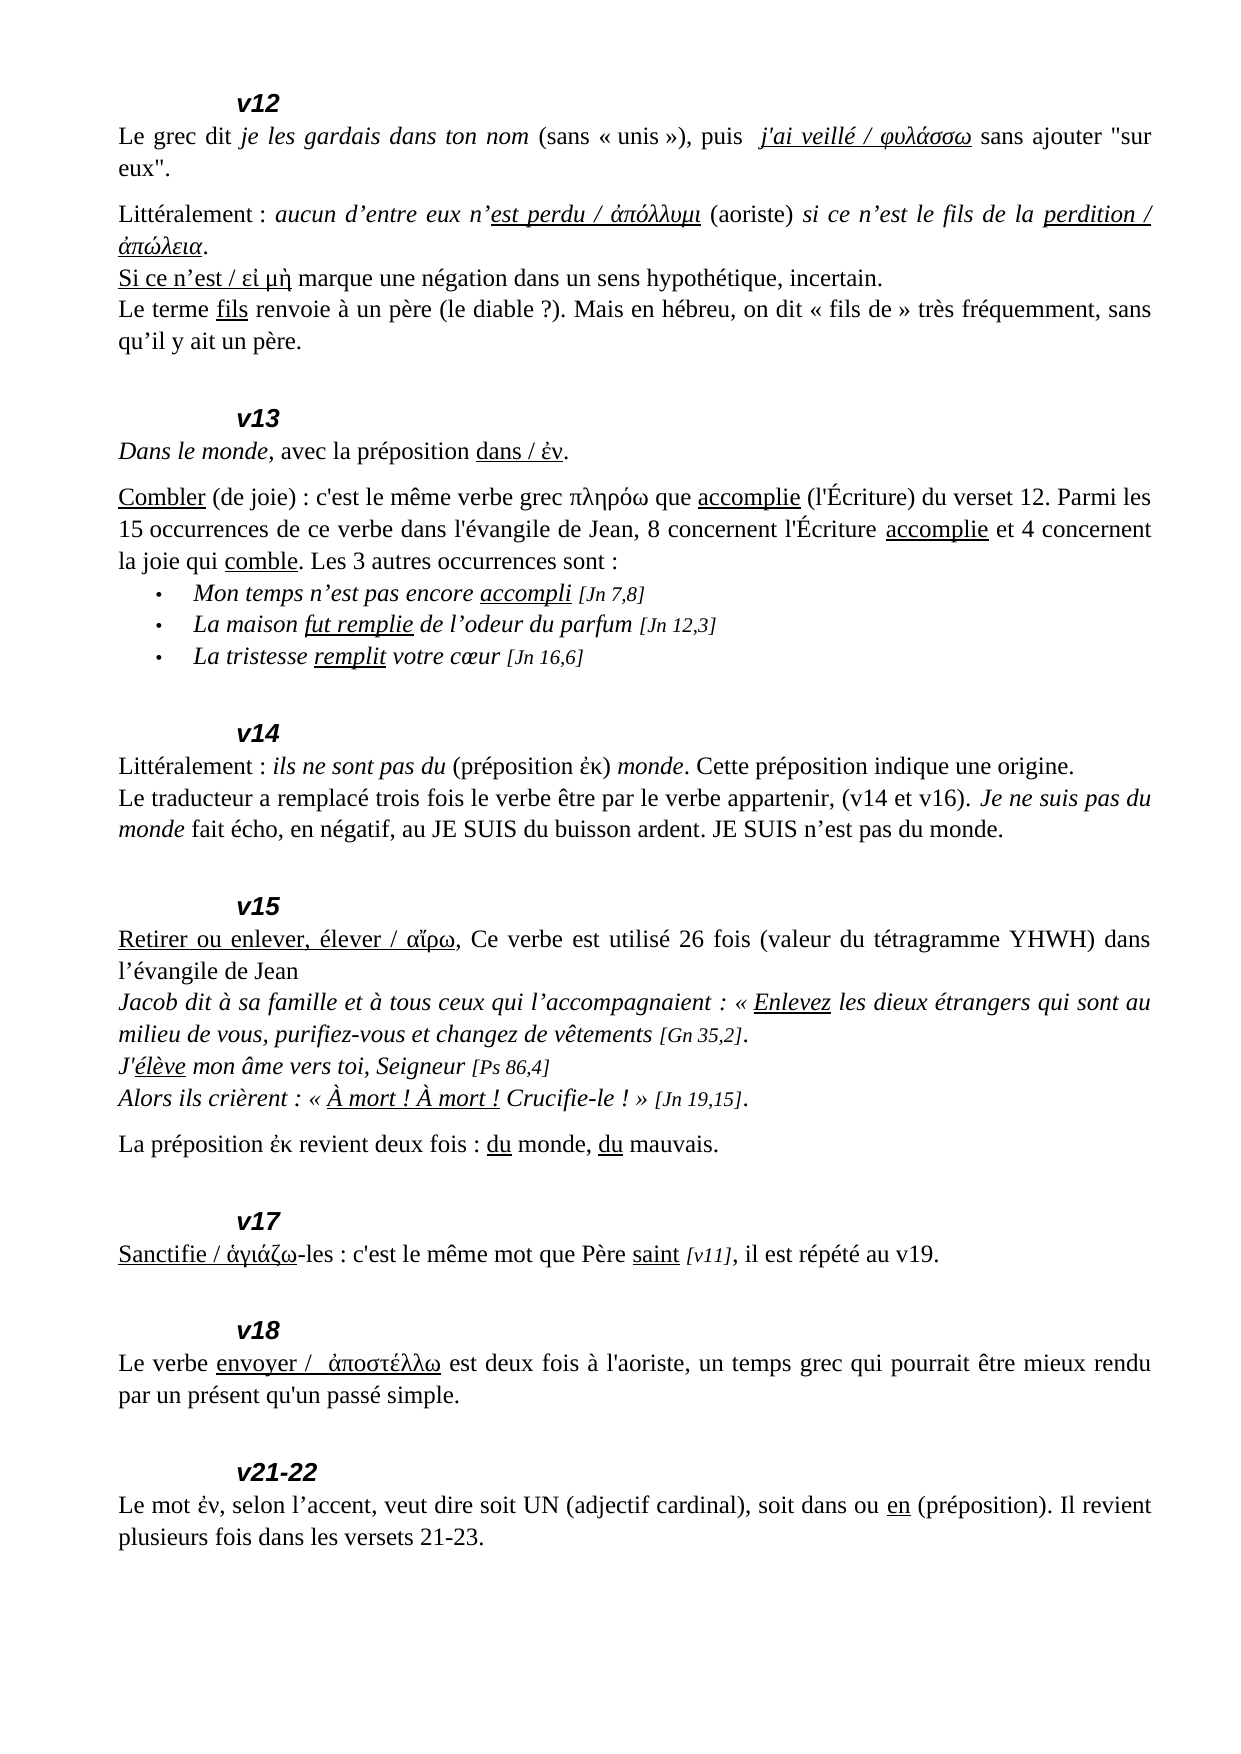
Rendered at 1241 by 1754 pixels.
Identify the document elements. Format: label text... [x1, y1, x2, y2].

list La tristesse remplit votre cœur [Jn 16,6] [156, 642, 1152, 670]
text Combler (de joie) : c'est le même verbe grec πληρόω que accomplie (l'Écriture) du verset 12. Parmi les 15 occurrences de ce verbe dans l'évangile de Jean, 8 concernent l'Écriture accomplie et 4 concernent la joie qui comble. Les 3 autres occurrences sont : [118, 483, 1152, 575]
text Sanctifie / ἁγιάζω-les : c'est le même mot que Père saint [v11], il est répété au v19. [118, 1240, 1152, 1268]
list La maison fut remplie de l’odeur du parfum [Jn 12,3] [156, 611, 1152, 638]
text Le mot ἐν, selon l’accent, veut dire soit UN (adjectif cardinal), soit dans ou en (préposition). Il revient plusieurs fois dans les versets 21-23. [118, 1491, 1152, 1550]
text Le grec dit je les gardais dans ton nom (sans « unis »), puis j'ai veillé / φυλάσσω sans ajouter "sur eux". [118, 122, 1152, 181]
list Mon temps n’est pas encore accompli [Jn 7,8] [156, 579, 1152, 606]
text Le terme fils renvoie à un père (le diable ?). Mais en hébreu, on dit « fils de » très fréquemment, sans qu’il y ait un père. [118, 296, 1152, 355]
text Jacob dit à sa famille et à tous ceux qui l’accompagnaient : « Enlevez les dieux étrangers qui sont au milieu de vous, purifiez-vous et changez de vêtements [Gn 35,2]. [118, 988, 1152, 1048]
text Littéralement : aucun d’entre eux n’est perdu / ἀπόλλυμι (aoriste) si ce n’est le fils de la perdition / ἀπώλεια. [118, 200, 1152, 260]
subtitle v13 [236, 403, 1152, 433]
subtitle v17 [236, 1207, 1152, 1236]
subtitle v15 [236, 892, 1152, 921]
text Le traducteur a remplacé trois fois le verbe être par le verbe appartenir, (v14 et v16). Je ne suis pas du monde fait écho, en négatif, au JE SUIS du buisson ardent. JE SUIS n’est pas du monde. [118, 784, 1152, 843]
text La préposition ἐκ revient deux fois : du monde, du mauvais. [118, 1130, 1152, 1158]
text Littéralement : ils ne sont pas du (préposition ἐκ) monde. Cette préposition indique une origine. [118, 752, 1152, 779]
text Alors ils crièrent : « À mort ! À mort ! Crucifie-le ! » [Jn 19,15]. [118, 1084, 1152, 1112]
text Dans le monde, avec la préposition dans / ἐν. [118, 437, 1152, 464]
text Retirer ou enlever, élever / αἴρω, Ce verbe est utilisé 26 fois (valeur du tétragramme YHWH) dans l’évangile de Jean [118, 925, 1152, 984]
text Le verbe envoyer / ἀποστέλλω est deux fois à l'aoriste, un temps grec qui pourrait être mieux rendu par un présent qu'un passé simple. [118, 1349, 1152, 1409]
subtitle v18 [236, 1316, 1152, 1345]
text J'élève mon âme vers toi, Seigneur [Ps 86,4] [118, 1052, 1152, 1080]
text Si ce n’est / εἰ μὴ marque une négation dans un sens hypothétique, incertain. [118, 264, 1152, 291]
subtitle v14 [236, 718, 1152, 748]
subtitle v21-22 [236, 1458, 1152, 1487]
subtitle v12 [236, 88, 1152, 118]
